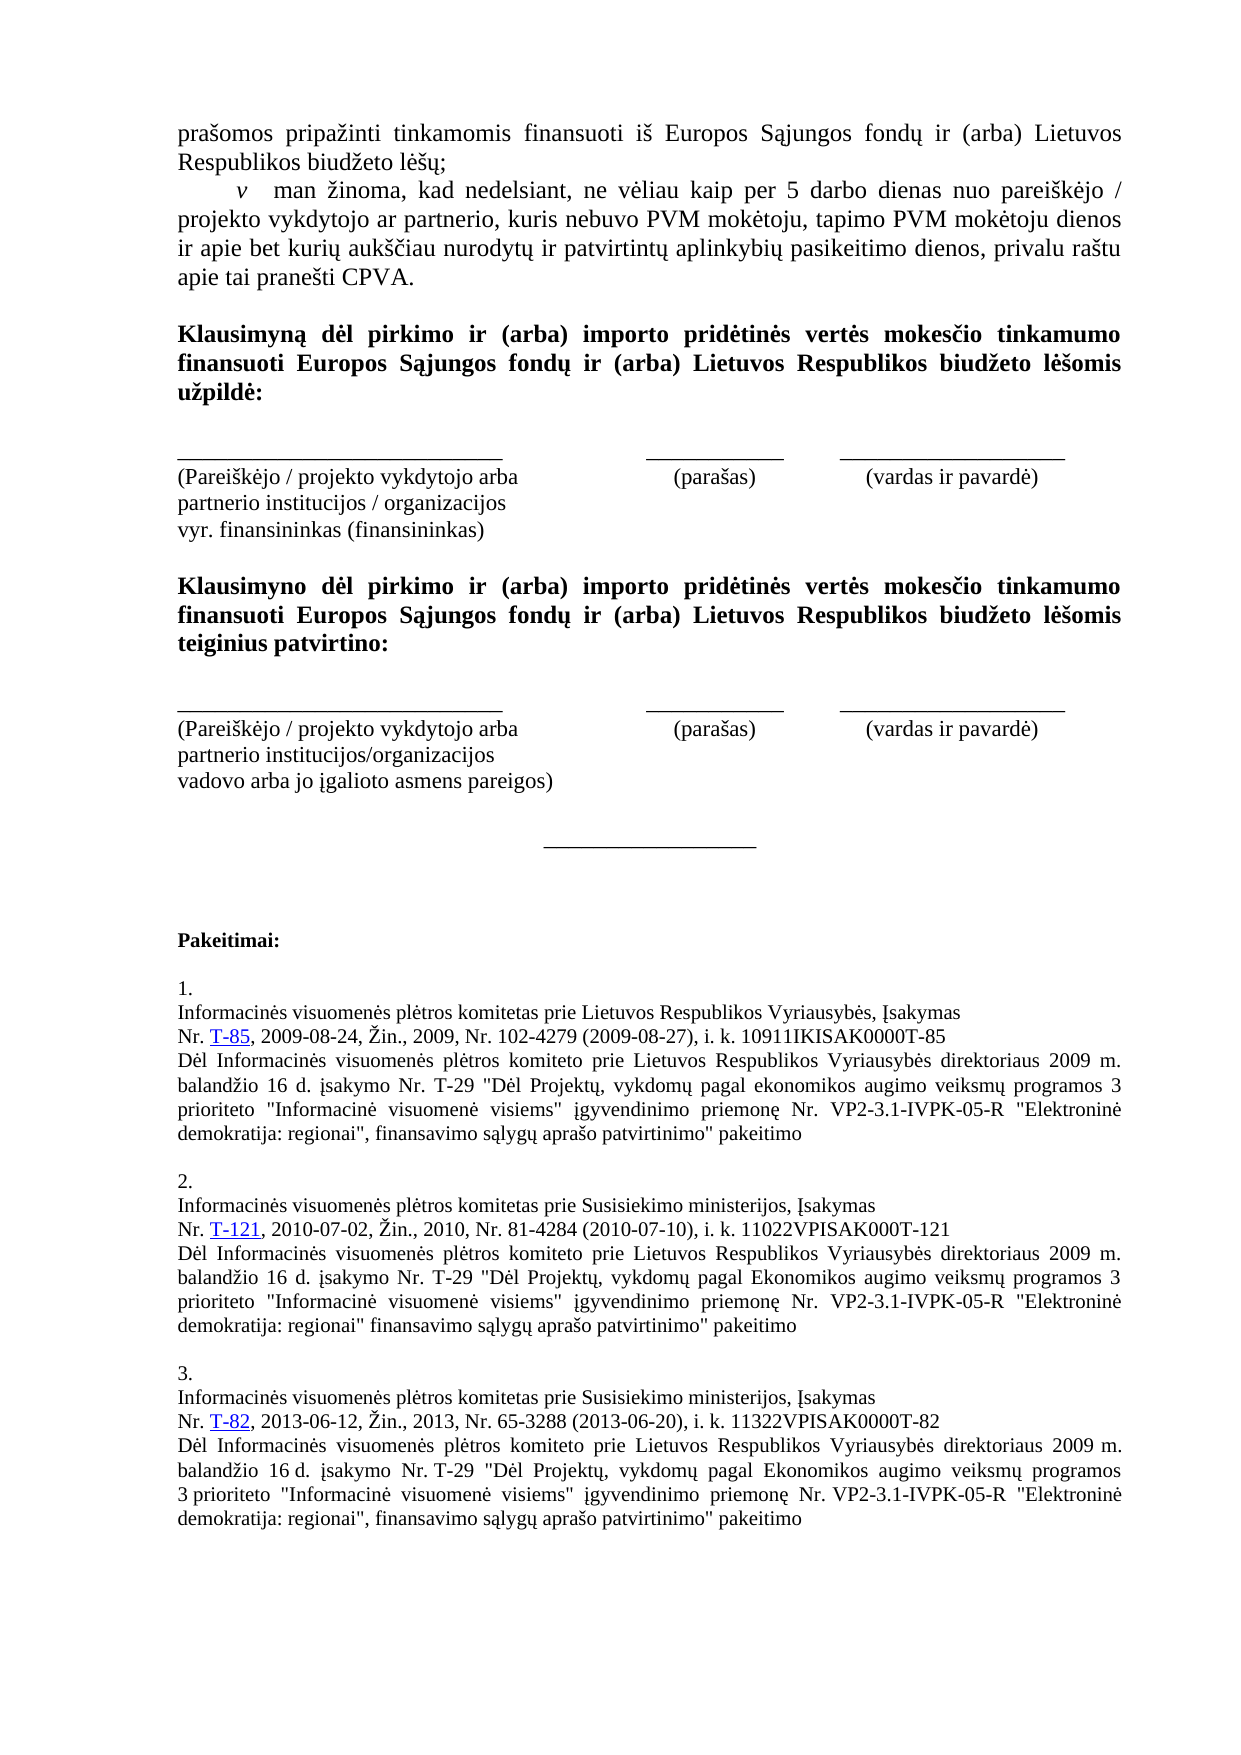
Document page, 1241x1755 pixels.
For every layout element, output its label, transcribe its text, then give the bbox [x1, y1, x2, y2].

text vadovo arba jo įgalioto asmens pareigos) [177, 767, 1122, 794]
text prašomos pripažinti tinkamomis finansuoti iš Europos Sąjungos fondų ir (arba) Lietuvos Respublikos biudžeto lėšų; [177, 118, 1122, 176]
text Nr. T-82, 2013-06-12, Žin., 2013, Nr. 65-3288 (2013-06-20), i. k. 11322VPISAK0000T-82 [177, 1409, 1122, 1433]
text partnerio institucijos / organizacijos [177, 489, 1122, 516]
text v man žinoma, kad nedelsiant, ne vėliau kaip per 5 darbo dienas nuo pareiškėjo / projekto vykdytojo ar partnerio, kuris nebuvo PVM mokėtoju, tapimo PVM mokėtoju dienos ir apie bet kurių aukščiau nurodytų ir patvirtintų aplinkybių pasikeitimo dienos, privalu raštu apie tai pranešti CPVA. [177, 176, 1122, 291]
text (Pareiškėjo / projekto vykdytojo arba (parašas) (vardas ir pavardė) [177, 715, 1122, 741]
text Nr. T-85, 2009-08-24, Žin., 2009, Nr. 102-4279 (2009-08-27), i. k. 10911IKISAK0000T-85 [177, 1024, 1122, 1048]
text partnerio institucijos/organizacijos [177, 741, 1122, 767]
text 3. [177, 1361, 1122, 1385]
text (Pareiškėjo / projekto vykdytojo arba (parašas) (vardas ir pavardė) [177, 463, 1122, 489]
text __________________________ ___________ __________________ [177, 434, 1122, 463]
text Pakeitimai: [177, 928, 1122, 952]
text _________________ [177, 822, 1122, 851]
text vyr. finansininkas (finansininkas) [177, 516, 1122, 542]
text Informacinės visuomenės plėtros komitetas prie Lietuvos Respublikos Vyriausybės, Įsakymas [177, 1000, 1122, 1024]
text Informacinės visuomenės plėtros komitetas prie Susisiekimo ministerijos, Įsakymas [177, 1193, 1122, 1217]
text Klausimyną dėl pirkimo ir (arba) importo pridėtinės vertės mokesčio tinkamumo finansuoti Europos Sąjungos fondų ir (arba) Lietuvos Respublikos biudžeto lėšomis užpildė: [177, 319, 1122, 406]
text Dėl Informacinės visuomenės plėtros komiteto prie Lietuvos Respublikos Vyriausybės direktoriaus 2009 m. balandžio 16 d. įsakymo Nr. T-29 "Dėl Projektų, vykdomų pagal Ekonomikos augimo veiksmų programos 3 prioriteto "Informacinė visuomenė visiems" įgyvendinimo priemonę Nr. VP2-3.1-IVPK-05-R "Elektroninė demokratija: regionai", finansavimo sąlygų aprašo patvirtinimo" pakeitimo [177, 1433, 1122, 1530]
text 1. [177, 976, 1122, 1000]
text Klausimyno dėl pirkimo ir (arba) importo pridėtinės vertės mokesčio tinkamumo finansuoti Europos Sąjungos fondų ir (arba) Lietuvos Respublikos biudžeto lėšomis teiginius patvirtino: [177, 571, 1122, 657]
text Dėl Informacinės visuomenės plėtros komiteto prie Lietuvos Respublikos Vyriausybės direktoriaus 2009 m. balandžio 16 d. įsakymo Nr. T-29 "Dėl Projektų, vykdomų pagal Ekonomikos augimo veiksmų programos 3 prioriteto "Informacinė visuomenė visiems" įgyvendinimo priemonę Nr. VP2-3.1-IVPK-05-R "Elektroninė demokratija: regionai" finansavimo sąlygų aprašo patvirtinimo" pakeitimo [177, 1241, 1122, 1337]
text 2. [177, 1169, 1122, 1193]
text Dėl Informacinės visuomenės plėtros komiteto prie Lietuvos Respublikos Vyriausybės direktoriaus 2009 m. balandžio 16 d. įsakymo Nr. T-29 "Dėl Projektų, vykdomų pagal ekonomikos augimo veiksmų programos 3 prioriteto "Informacinė visuomenė visiems" įgyvendinimo priemonę Nr. VP2-3.1-IVPK-05-R "Elektroninė demokratija: regionai", finansavimo sąlygų aprašo patvirtinimo" pakeitimo [177, 1048, 1122, 1145]
text Informacinės visuomenės plėtros komitetas prie Susisiekimo ministerijos, Įsakymas [177, 1385, 1122, 1409]
text Nr. T-121, 2010-07-02, Žin., 2010, Nr. 81-4284 (2010-07-10), i. k. 11022VPISAK000T-121 [177, 1217, 1122, 1241]
text __________________________ ___________ __________________ [177, 686, 1122, 715]
